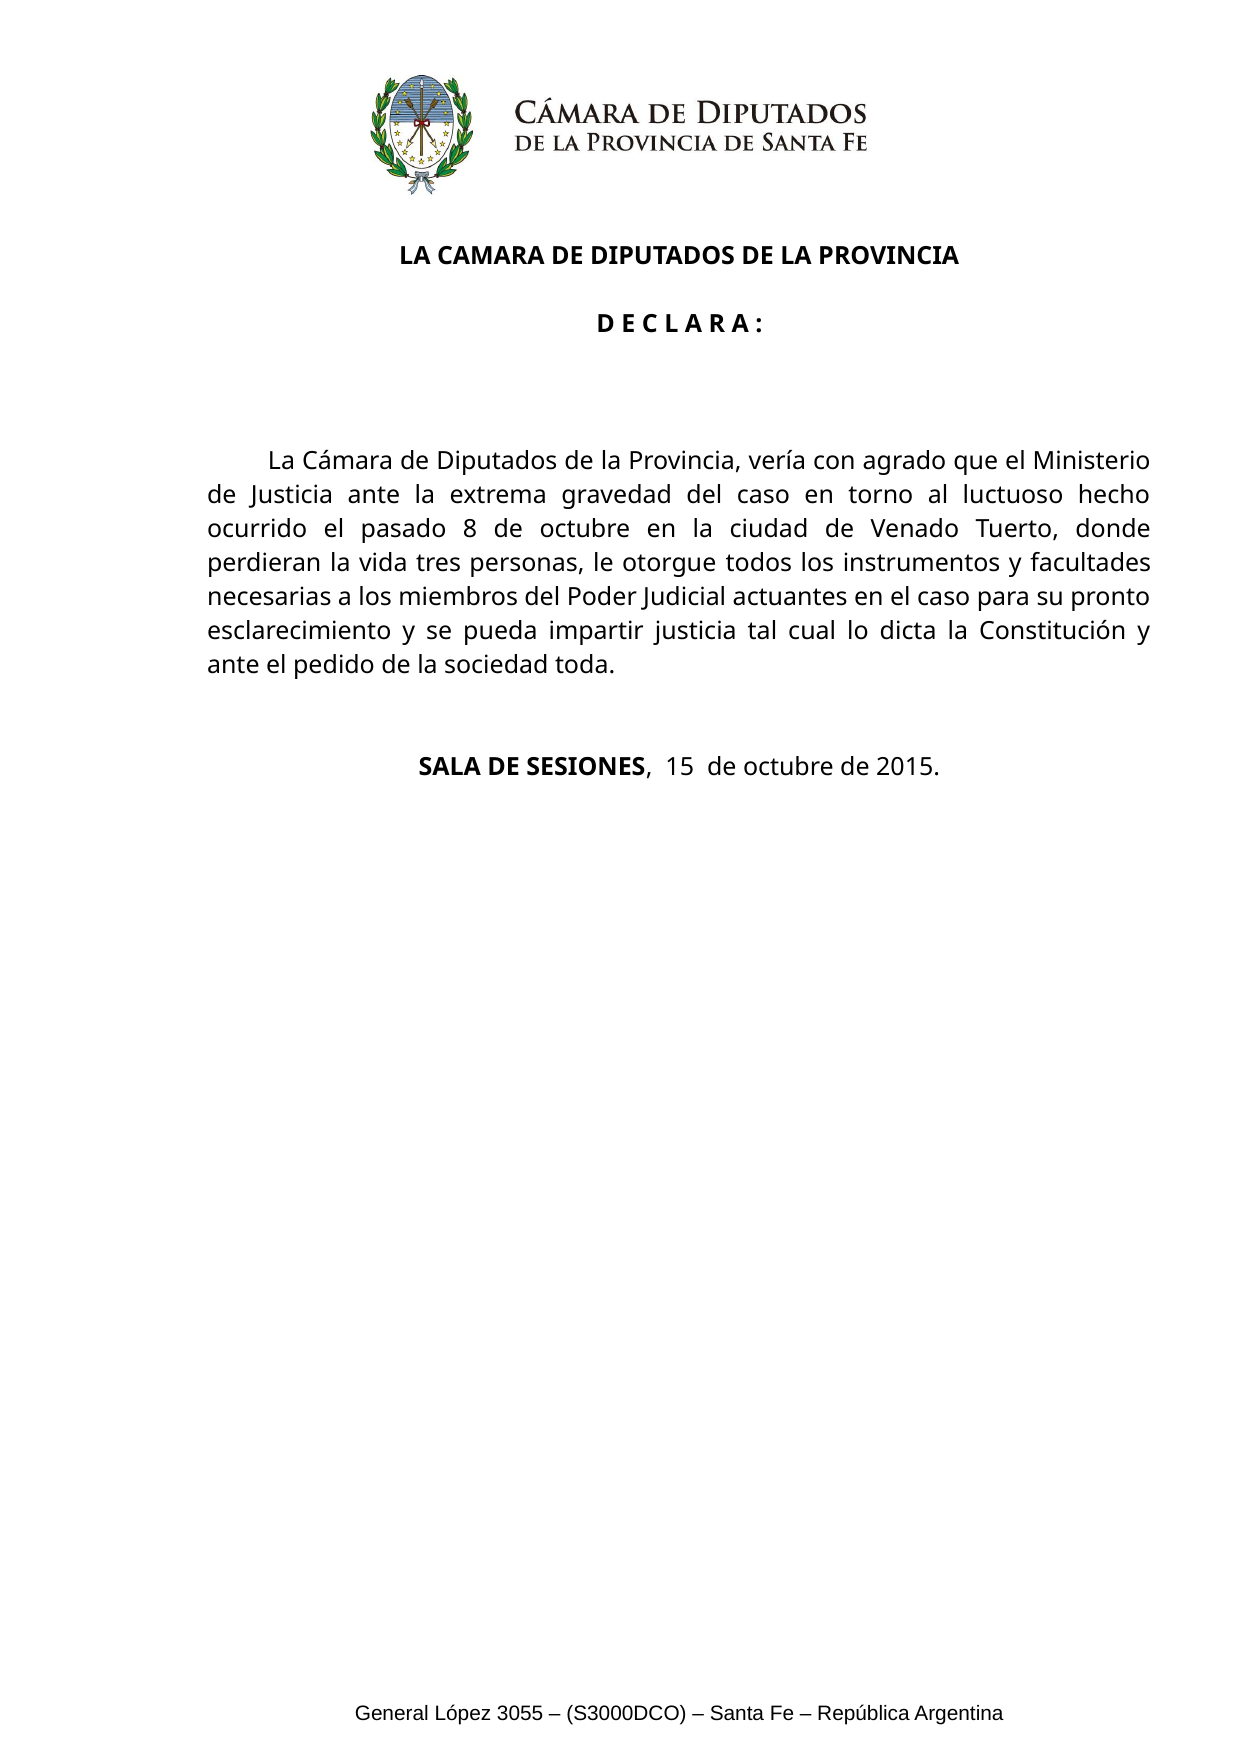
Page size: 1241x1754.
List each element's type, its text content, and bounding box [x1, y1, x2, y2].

picture [370, 75, 867, 199]
text SALA DE SESIONES, 15 de octubre de 2015. [207, 749, 1152, 783]
text La Cámara de Diputados de la Provincia, vería con agrado que el Ministerio de Justicia ante la extrema gravedad del caso en torno al luctuoso hecho ocurrido el pasado 8 de octubre en la ciudad de Venado Tuerto, donde perdieran la vida tres personas, le otorgue todos los instrumentos y facultades necesarias a los miembros del Poder Judicial actuantes en el caso para su pronto esclarecimiento y se pueda impartir justicia tal cual lo dicta la Constitución y ante el pedido de la sociedad toda. [207, 442, 1152, 681]
text LA CAMARA DE DIPUTADOS DE LA PROVINCIA [207, 238, 1152, 272]
text D E C L A R A : [207, 306, 1152, 340]
